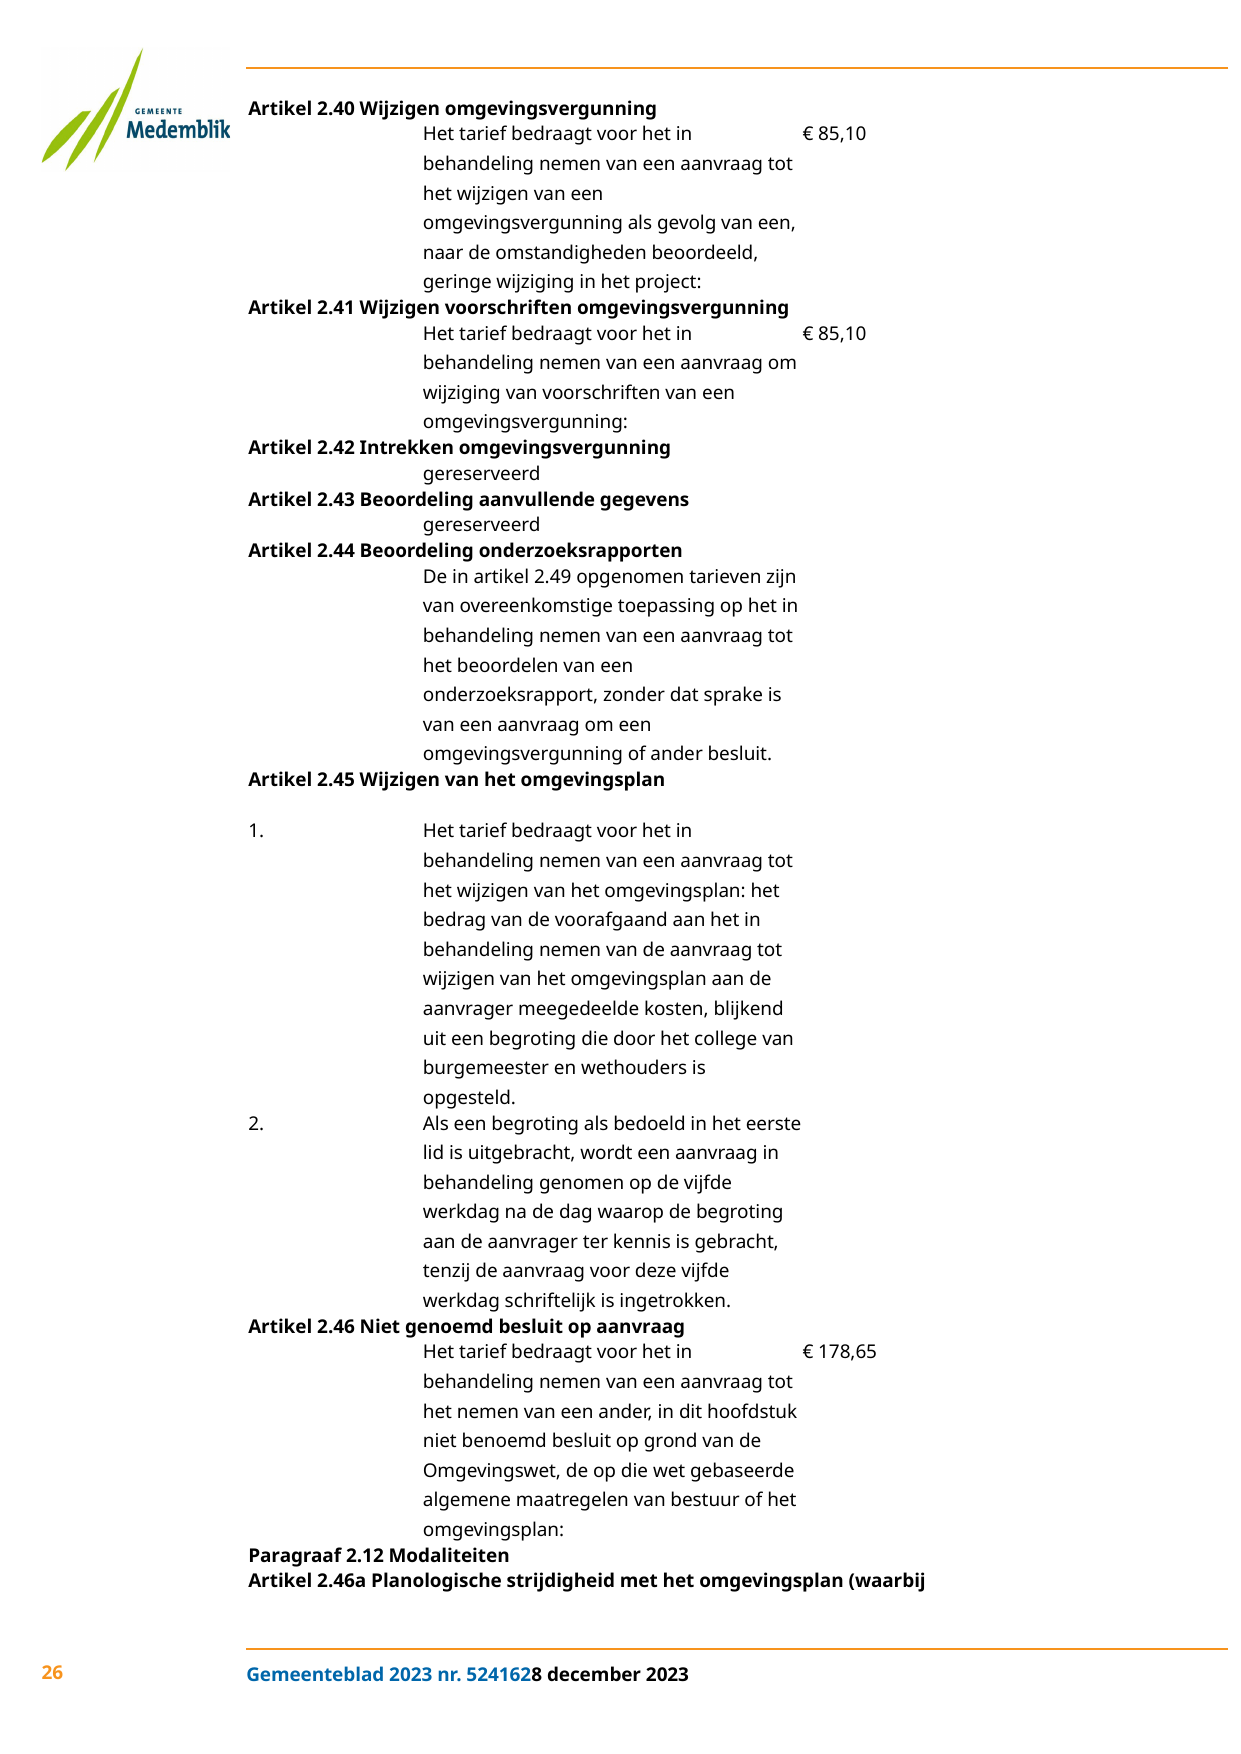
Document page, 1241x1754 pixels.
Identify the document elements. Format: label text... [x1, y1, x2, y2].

table_cell [248, 320, 423, 434]
table_cell Het tarief bedraagt voor het in behandeling nemen van een aanvraag tot het wijzigen van een omgevingsvergunning als gevolg van een, naar de omstandigheden beoordeeld, geringe wijziging in het project: [423, 121, 802, 294]
table_cell Artikel 2.43 Beoordeling aanvullende gegevens [248, 486, 977, 512]
table_cell [248, 1339, 423, 1542]
table_cell Artikel 2.46 Niet genoemd besluit op aanvraag [248, 1313, 977, 1339]
table_cell [977, 563, 1152, 766]
table_cell [977, 121, 1152, 294]
table_cell [248, 512, 423, 537]
table_cell Artikel 2.41 Wijzigen voorschriften omgevingsvergunning [248, 294, 977, 320]
table_cell Het tarief bedraagt voor het in behandeling nemen van een aanvraag tot het nemen van een ander, in dit hoofdstuk niet benoemd besluit op grond van de Omgevingswet, de op die wet gebaseerde algemene maatregelen van bestuur of het omgevingsplan: [423, 1339, 802, 1542]
picture [41, 47, 231, 172]
table_cell [977, 512, 1152, 537]
table_cell [802, 512, 977, 537]
table_cell [977, 320, 1152, 434]
table_cell Artikel 2.45 Wijzigen van het omgevingsplan [248, 766, 977, 792]
table_cell De in artikel 2.49 opgenomen tarieven zijn van overeenkomstige toepassing op het in behandeling nemen van een aanvraag tot het beoordelen van een onderzoeksrapport, zonder dat sprake is van een aanvraag om een omgevingsvergunning of ander besluit. [423, 563, 802, 766]
table_cell [977, 1339, 1152, 1542]
table_cell [802, 792, 977, 818]
table_cell Artikel 2.42 Intrekken omgevingsvergunning [248, 434, 977, 460]
table_cell Artikel 2.46a Planologische strijdigheid met het omgevingsplan (waarbij [248, 1568, 977, 1593]
table_cell Artikel 2.40 Wijzigen omgevingsvergunning [248, 95, 977, 121]
table_cell Als een begroting als bedoeld in het eerste lid is uitgebracht, wordt een aanvraag in behandeling genomen op de vijfde werkdag na de dag waarop de begroting aan de aanvrager ter kennis is gebracht, tenzij de aanvraag voor deze vijfde werkdag schriftelijk is ingetrokken. [423, 1110, 802, 1313]
table_cell [802, 563, 977, 766]
table_cell Artikel 2.44 Beoordeling onderzoeksrapporten [248, 537, 977, 563]
table_cell Het tarief bedraagt voor het in behandeling nemen van een aanvraag tot het wijzigen van het omgevingsplan: het bedrag van de voorafgaand aan het in behandeling nemen van de aanvraag tot wijzigen van het omgevingsplan aan de aanvrager meegedeelde kosten, blijkend uit een begroting die door het college van burgemeester en wethouders is opgesteld. [423, 818, 802, 1110]
table_cell € 178,65 [802, 1339, 977, 1542]
table_cell [802, 818, 977, 1110]
table_cell [423, 792, 802, 818]
table_cell [977, 818, 1152, 1110]
table_cell [802, 1110, 977, 1313]
table_cell Het tarief bedraagt voor het in behandeling nemen van een aanvraag om wijziging van voorschriften van een omgevingsvergunning: [423, 320, 802, 434]
table_cell [977, 460, 1152, 486]
table_cell [977, 1110, 1152, 1313]
table_cell 1. [248, 818, 423, 1110]
table_cell [248, 460, 423, 486]
table_cell [248, 563, 423, 766]
table_cell [248, 121, 423, 294]
table_cell [977, 792, 1152, 818]
table_cell gereserveerd [423, 512, 802, 537]
table_cell Paragraaf 2.12 Modaliteiten [248, 1542, 1152, 1568]
table_cell [248, 792, 423, 818]
table_cell gereserveerd [423, 460, 802, 486]
table_cell € 85,10 [802, 121, 977, 294]
table_cell [802, 460, 977, 486]
table_cell € 85,10 [802, 320, 977, 434]
table_cell 2. [248, 1110, 423, 1313]
